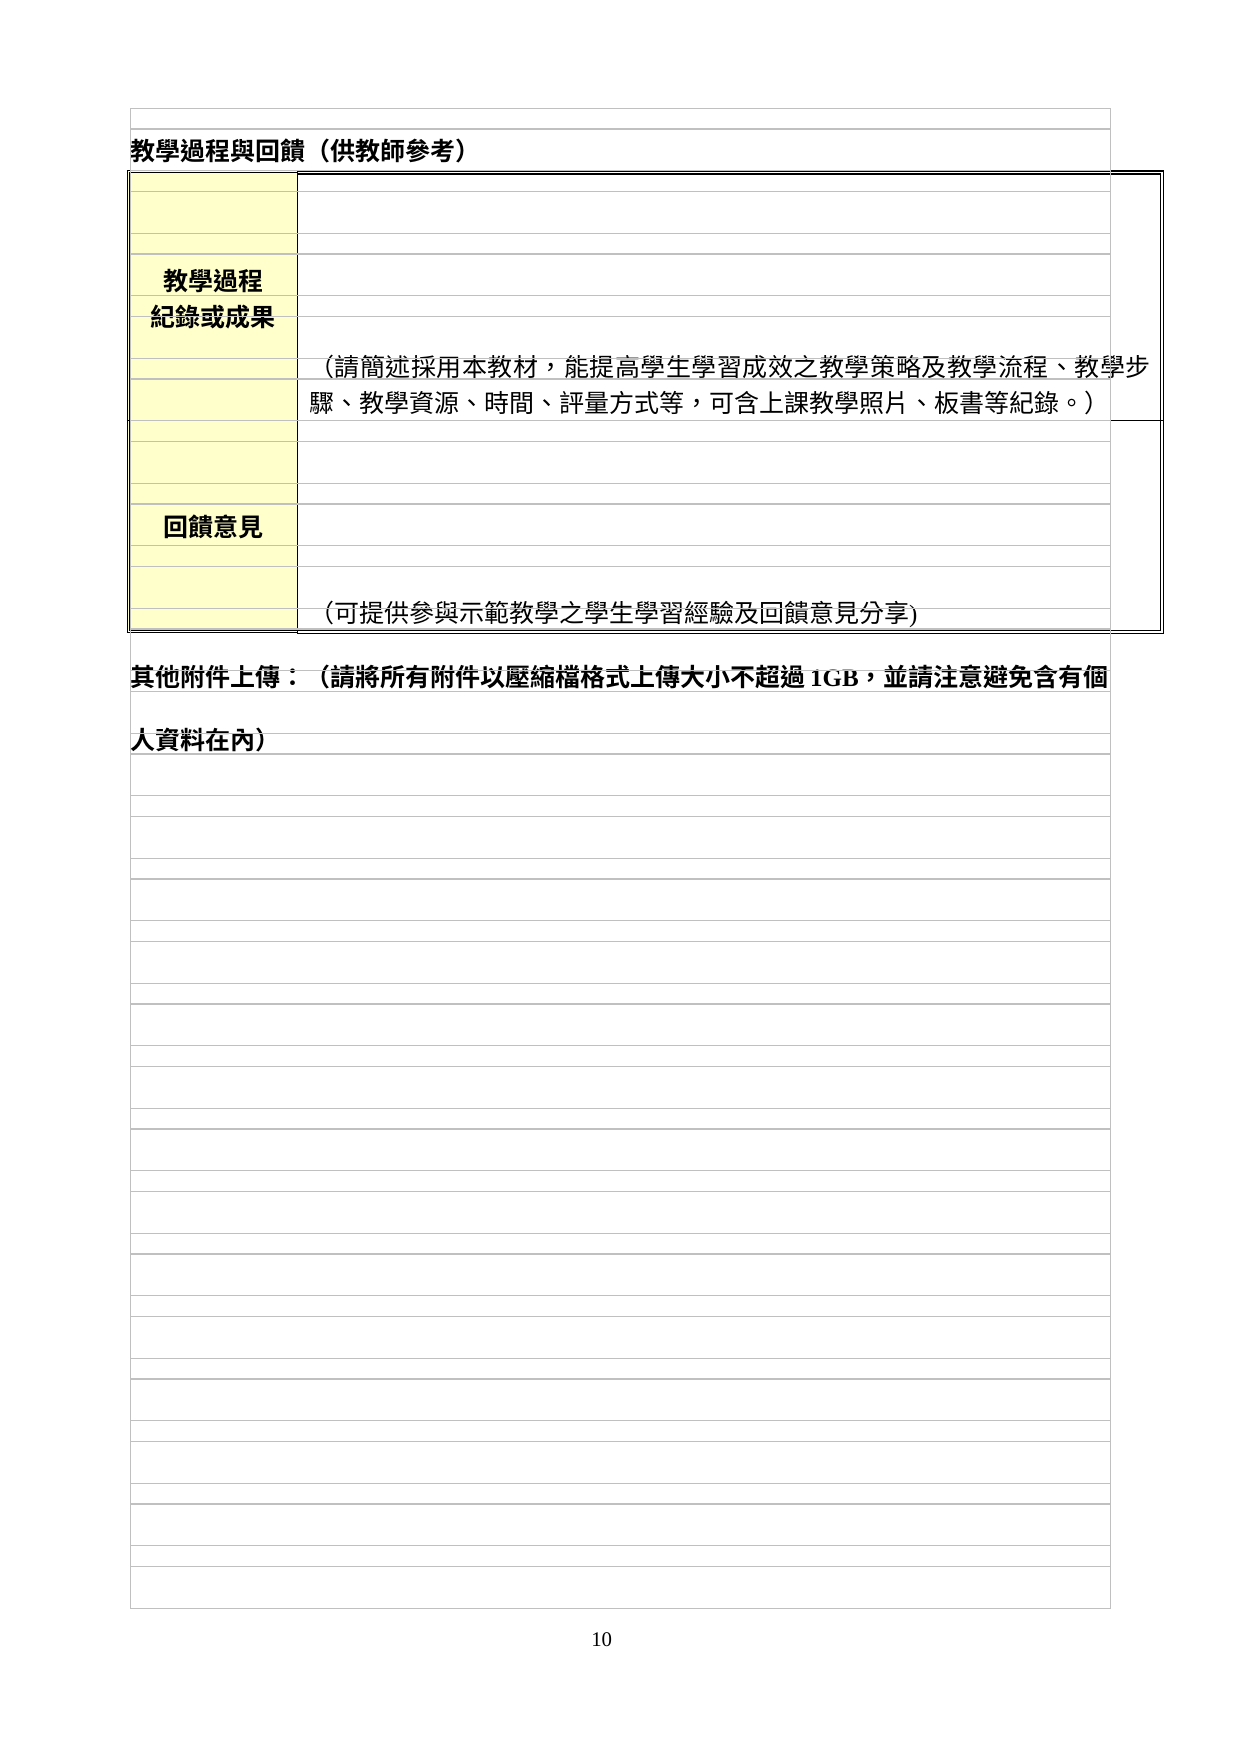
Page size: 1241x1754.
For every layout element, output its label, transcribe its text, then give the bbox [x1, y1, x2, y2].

table_cell [131, 484, 297, 503]
table_header （請簡述採用本教材，能提高學生學習成效之教學策略及教學流程、教學步驟、教學資源、時間、評量方式等，可含上課教學照片、板書等紀錄。） [594, 359, 728, 378]
table_cell （可提供參與示範教學之學生學習經驗及回饋意見分享) [298, 609, 1110, 628]
table_header （請簡述採用本教材，能提高學生學習成效之教學策略及教學流程、教學步驟、教學資源、時間、評量方式等，可含上課教學照片、板書等紀錄。） [298, 192, 1110, 233]
table_header （請簡述採用本教材，能提高學生學習成效之教學策略及教學流程、教學步驟、教學資源、時間、評量方式等，可含上課教學照片、板書等紀錄。） [298, 234, 1110, 253]
table_cell 回饋意見 [131, 505, 297, 545]
table_cell （可提供參與示範教學之學生學習經驗及回饋意見分享) [298, 421, 1110, 441]
table_header （請簡述採用本教材，能提高學生學習成效之教學策略及教學流程、教學步驟、教學資源、時間、評量方式等，可含上課教學照片、板書等紀錄。） [298, 255, 1110, 295]
text [131, 755, 1110, 759]
table_header 教學過程 紀錄或成果 [131, 255, 297, 295]
text [131, 109, 1110, 128]
table_cell [131, 442, 297, 483]
table_header 教學過程 紀錄或成果 [131, 359, 297, 378]
table_cell （可提供參與示範教學之學生學習經驗及回饋意見分享) [298, 567, 1110, 608]
table_cell [131, 421, 297, 441]
text [131, 692, 1110, 733]
text 教學過程與回饋（供教師參考） [131, 130, 1110, 170]
table_header （請簡述採用本教材，能提高學生學習成效之教學策略及教學流程、教學步驟、教學資源、時間、評量方式等，可含上課教學照片、板書等紀錄。） [298, 380, 1110, 420]
table_cell （可提供參與示範教學之學生學習經驗及回饋意見分享) [298, 505, 1110, 545]
table_header 教學過程 紀錄或成果 [131, 234, 297, 253]
table_header 教學過程 紀錄或成果 [131, 380, 297, 420]
table_header （請簡述採用本教材，能提高學生學習成效之教學策略及教學流程、教學步驟、教學資源、時間、評量方式等，可含上課教學照片、板書等紀錄。） [298, 175, 1110, 191]
text [131, 634, 1110, 670]
table_header （請簡述採用本教材，能提高學生學習成效之教學策略及教學流程、教學步驟、教學資源、時間、評量方式等，可含上課教學照片、板書等紀錄。） [298, 317, 1110, 358]
table_header （請簡述採用本教材，能提高學生學習成效之教學策略及教學流程、教學步驟、教學資源、時間、評量方式等，可含上課教學照片、板書等紀錄。） [1111, 175, 1160, 420]
table_header （請簡述採用本教材，能提高學生學習成效之教學策略及教學流程、教學步驟、教學資源、時間、評量方式等，可含上課教學照片、板書等紀錄。） [298, 296, 1110, 316]
table_header 教學過程 紀錄或成果 [131, 173, 297, 191]
table_cell （可提供參與示範教學之學生學習經驗及回饋意見分享) [298, 484, 1110, 503]
table_cell [131, 609, 297, 628]
text 其他附件上傳：（請將所有附件以壓縮檔格式上傳大小不超過1GB，並請注意避免含有個 [131, 671, 1110, 691]
table_cell [131, 567, 297, 608]
text 人資料在內） [131, 734, 1110, 753]
table_cell （可提供參與示範教學之學生學習經驗及回饋意見分享) [298, 442, 1110, 483]
table_header 教學過程 紀錄或成果 [131, 296, 297, 316]
table_cell （可提供參與示範教學之學生學習經驗及回饋意見分享) [1111, 421, 1160, 629]
table_cell （可提供參與示範教學之學生學習經驗及回饋意見分享) [298, 546, 1110, 566]
table_cell [131, 546, 297, 566]
table_header 教學過程 紀錄或成果 [131, 192, 297, 233]
table_header 教學過程 紀錄或成果 [131, 317, 297, 358]
